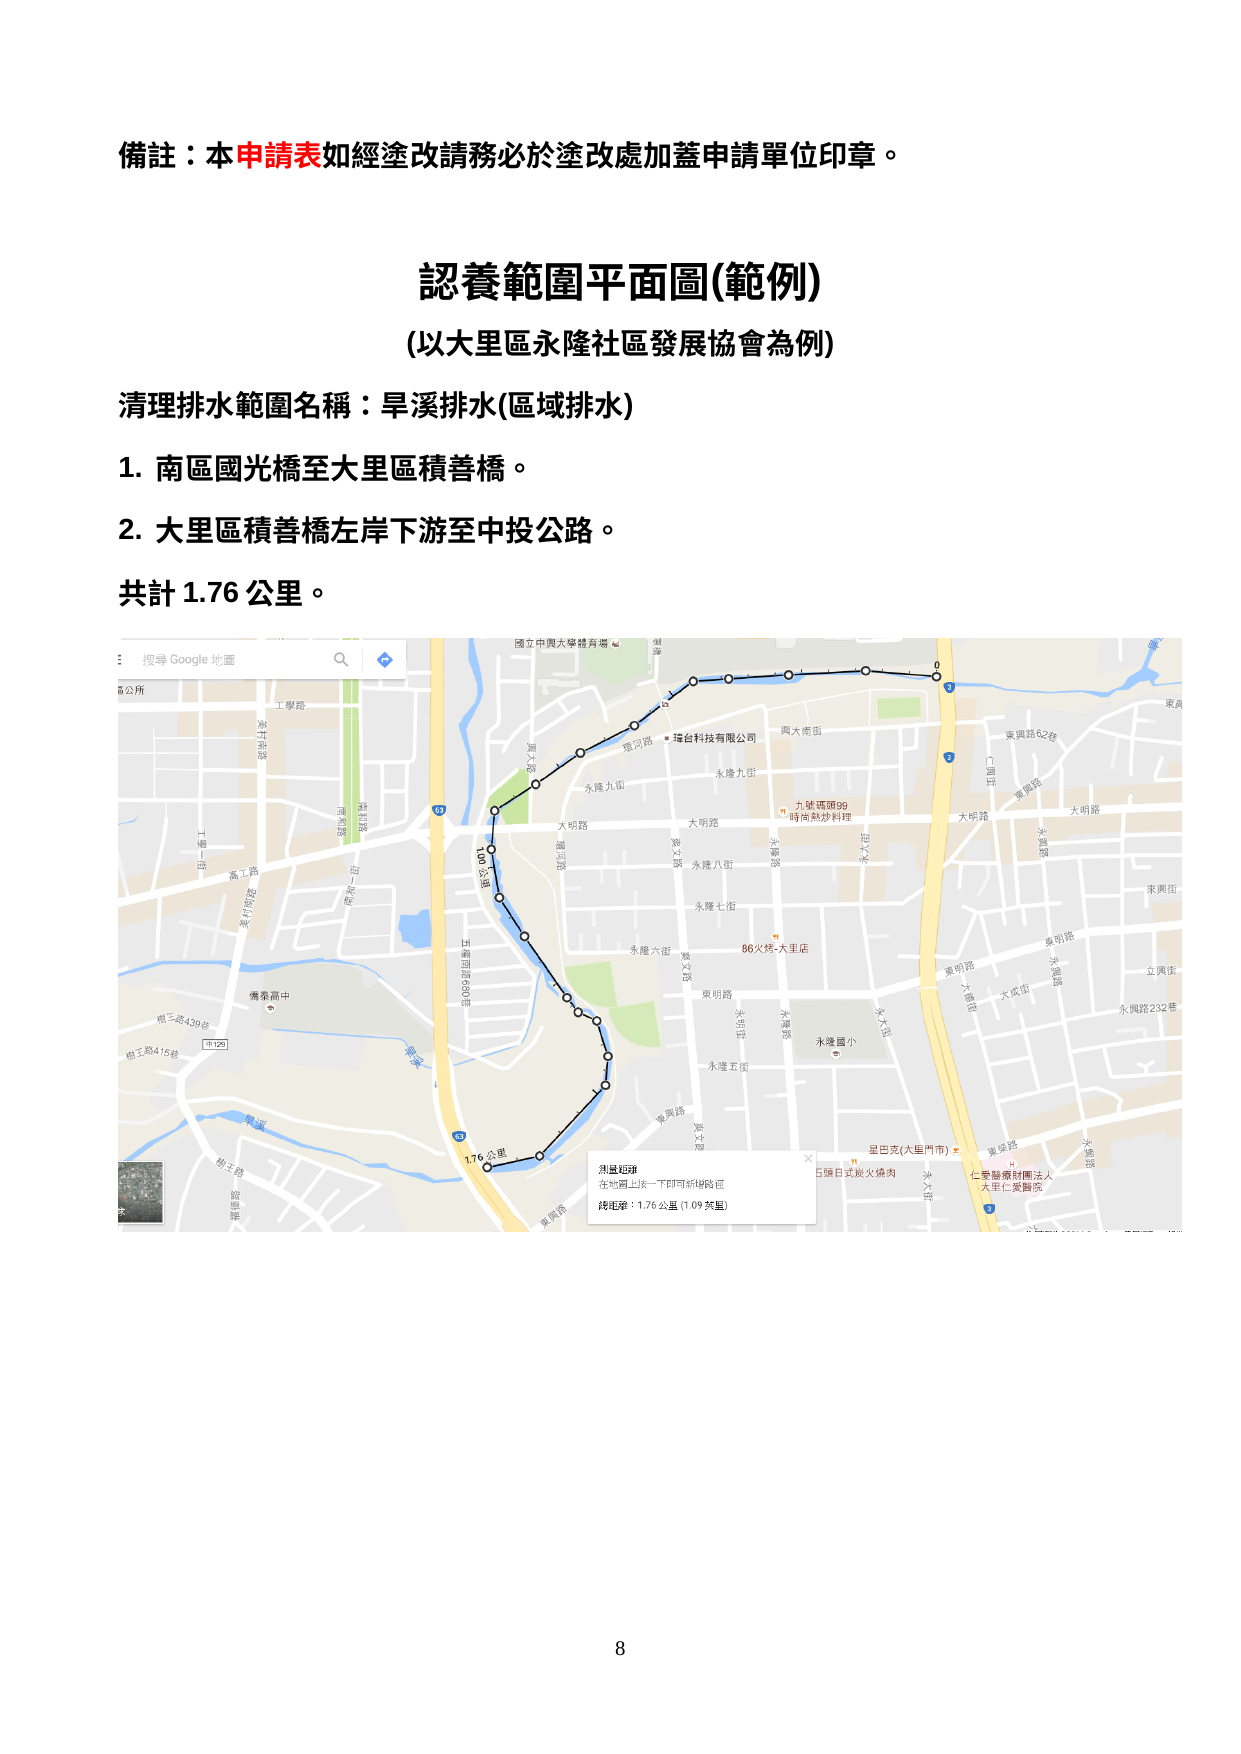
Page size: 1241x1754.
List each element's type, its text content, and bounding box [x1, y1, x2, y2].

text 共計1.76公里。 [118, 550, 1122, 612]
list 南區國光橋至大里區積善橋。 [118, 425, 1122, 487]
text (以大里區永隆社區發展協會為例) [118, 300, 1122, 362]
list 大里區積善橋左岸下游至中投公路。 [118, 487, 1122, 550]
text 清理排水範圍名稱：旱溪排水(區域排水) [118, 362, 1122, 425]
text 備註：本申請表如經塗改請務必於塗改處加蓋申請單位印章。 [118, 112, 1122, 175]
text 認養範圍平面圖(範例) [118, 237, 1122, 300]
